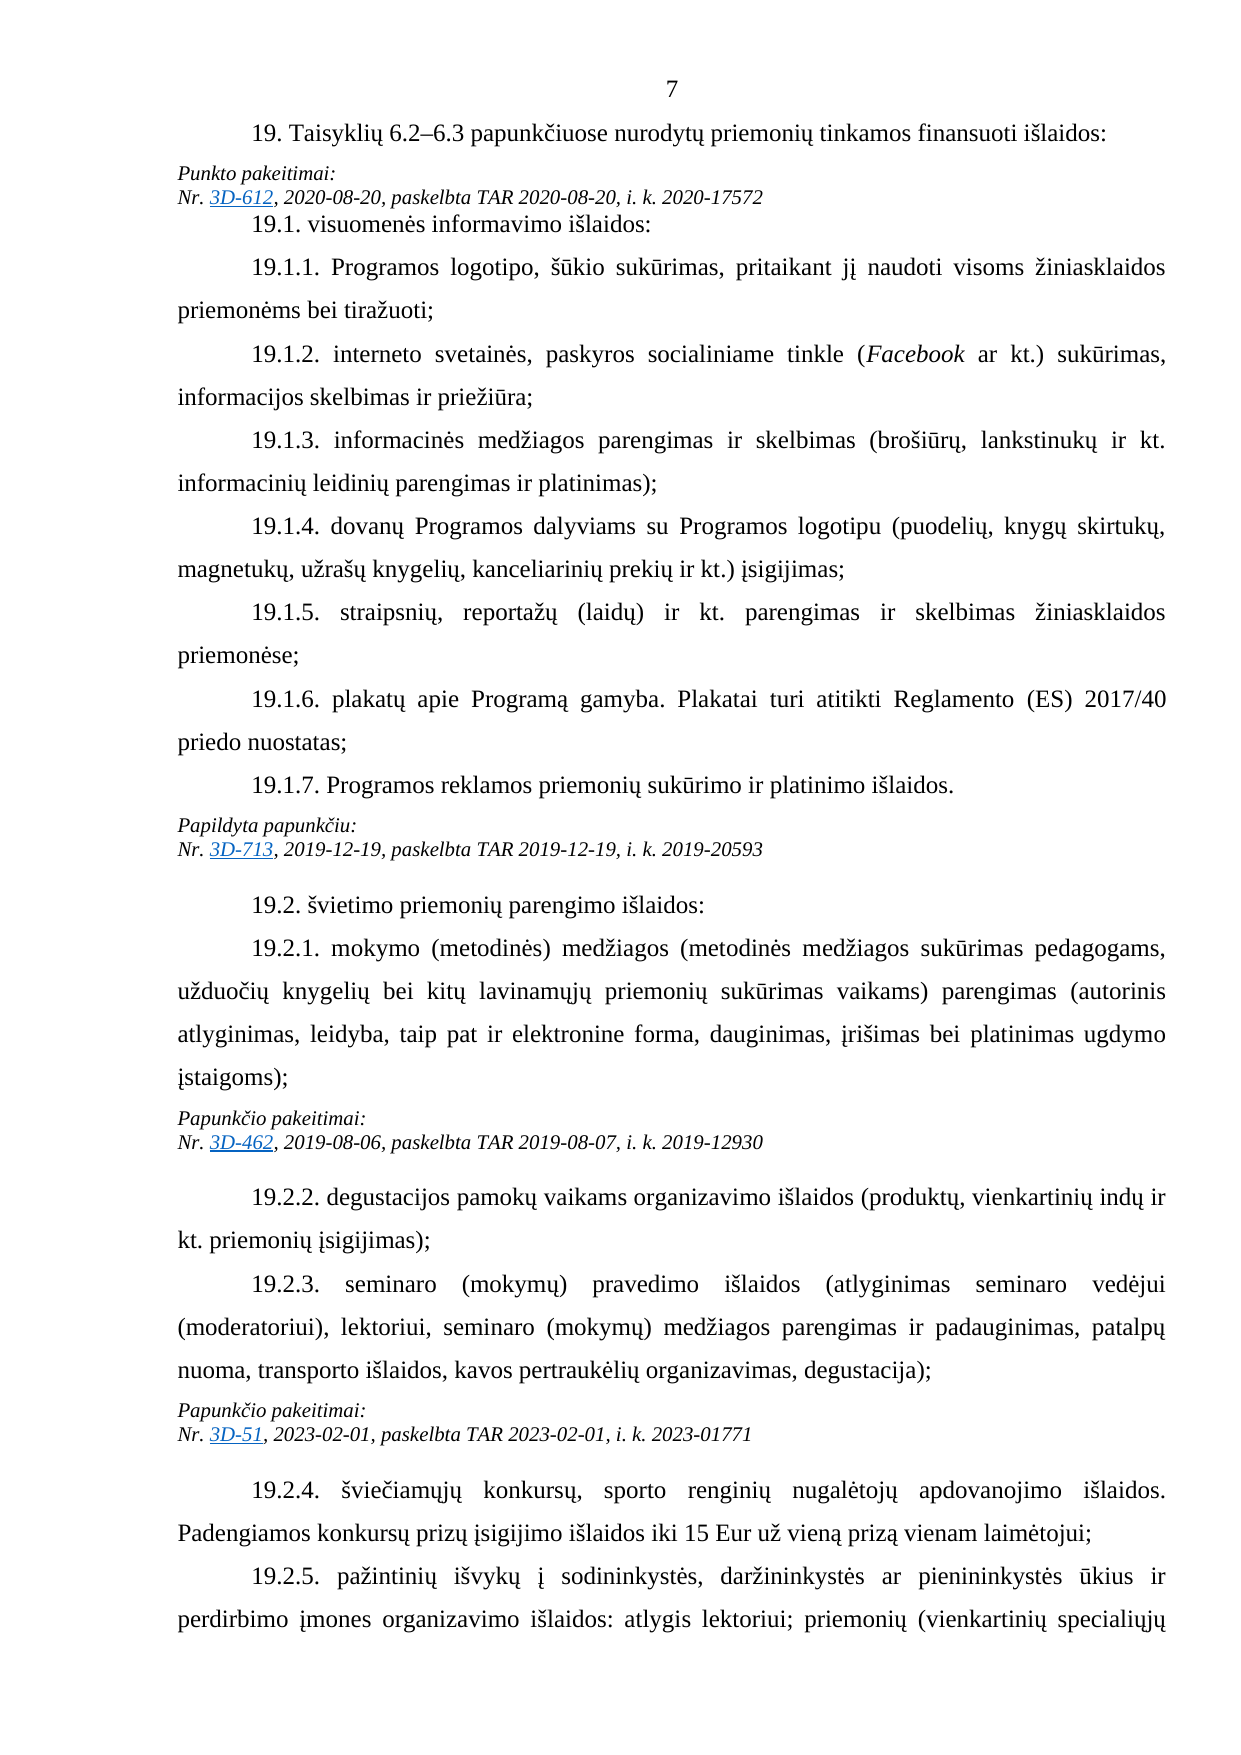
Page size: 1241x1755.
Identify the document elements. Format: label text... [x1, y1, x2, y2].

text Nr. 3D-462, 2019-08-06, paskelbta TAR 2019-08-07, i. k. 2019-12930 [177, 1130, 1166, 1154]
text 19.1.5. straipsnių, reportažų (laidų) ir kt. parengimas ir skelbimas žiniasklaidos priemonėse; [177, 597, 1166, 669]
text Papildyta papunkčiu: [177, 813, 1166, 837]
text 19.2.5. pažintinių išvykų į sodininkystės, daržininkystės ar pienininkystės ūkius ir perdirbimo įmones organizavimo išlaidos: atlygis lektoriui; priemonių (vienkartinių specialiųjų [177, 1561, 1166, 1633]
text 19.2.3. seminaro (mokymų) pravedimo išlaidos (atlyginimas seminaro vedėjui (moderatoriui), lektoriui, seminaro (mokymų) medžiagos parengimas ir padauginimas, patalpų nuoma, transporto išlaidos, kavos pertraukėlių organizavimas, degustacija); [177, 1269, 1166, 1384]
text Nr. 3D-51, 2023-02-01, paskelbta TAR 2023-02-01, i. k. 2023-01771 [177, 1422, 1166, 1446]
text 19.2.1. mokymo (metodinės) medžiagos (metodinės medžiagos sukūrimas pedagogams, užduočių knygelių bei kitų lavinamųjų priemonių sukūrimas vaikams) parengimas (autorinis atlyginimas, leidyba, taip pat ir elektronine forma, dauginimas, įrišimas bei platinimas ugdymo įstaigoms); [177, 933, 1166, 1091]
text Papunkčio pakeitimai: [177, 1398, 1166, 1422]
text Papunkčio pakeitimai: [177, 1106, 1166, 1130]
text 19.1.2. interneto svetainės, paskyros socialiniame tinkle (Facebook ar kt.) sukūrimas, informacijos skelbimas ir priežiūra; [177, 339, 1166, 411]
text 19.1. visuomenės informavimo išlaidos: [177, 209, 1166, 238]
text 19.1.4. dovanų Programos dalyviams su Programos logotipu (puodelių, knygų skirtukų, magnetukų, užrašų knygelių, kanceliarinių prekių ir kt.) įsigijimas; [177, 511, 1166, 583]
text 19.1.7. Programos reklamos priemonių sukūrimo ir platinimo išlaidos. [251, 770, 1166, 799]
text Nr. 3D-612, 2020-08-20, paskelbta TAR 2020-08-20, i. k. 2020-17572 [177, 185, 1166, 209]
text 19.1.3. informacinės medžiagos parengimas ir skelbimas (brošiūrų, lankstinukų ir kt. informacinių leidinių parengimas ir platinimas); [177, 425, 1166, 497]
text Nr. 3D-713, 2019-12-19, paskelbta TAR 2019-12-19, i. k. 2019-20593 [177, 837, 1166, 861]
text 19. Taisyklių 6.2–6.3 papunkčiuose nurodytų priemonių tinkamos finansuoti išlaidos: [177, 118, 1166, 147]
text 19.1.1. Programos logotipo, šūkio sukūrimas, pritaikant jį naudoti visoms žiniasklaidos priemonėms bei tiražuoti; [177, 252, 1166, 324]
text 19.2.4. šviečiamųjų konkursų, sporto renginių nugalėtojų apdovanojimo išlaidos. Padengiamos konkursų prizų įsigijimo išlaidos iki 15 Eur už vieną prizą vienam laimėtojui; [177, 1475, 1166, 1547]
text Punkto pakeitimai: [177, 161, 1166, 185]
text 19.2. švietimo priemonių parengimo išlaidos: [251, 890, 1166, 919]
text 19.2.2. degustacijos pamokų vaikams organizavimo išlaidos (produktų, vienkartinių indų ir kt. priemonių įsigijimas); [177, 1182, 1166, 1254]
text 19.1.6. plakatų apie Programą gamyba. Plakatai turi atitikti Reglamento (ES) 2017/40 priedo nuostatas; [177, 684, 1166, 756]
